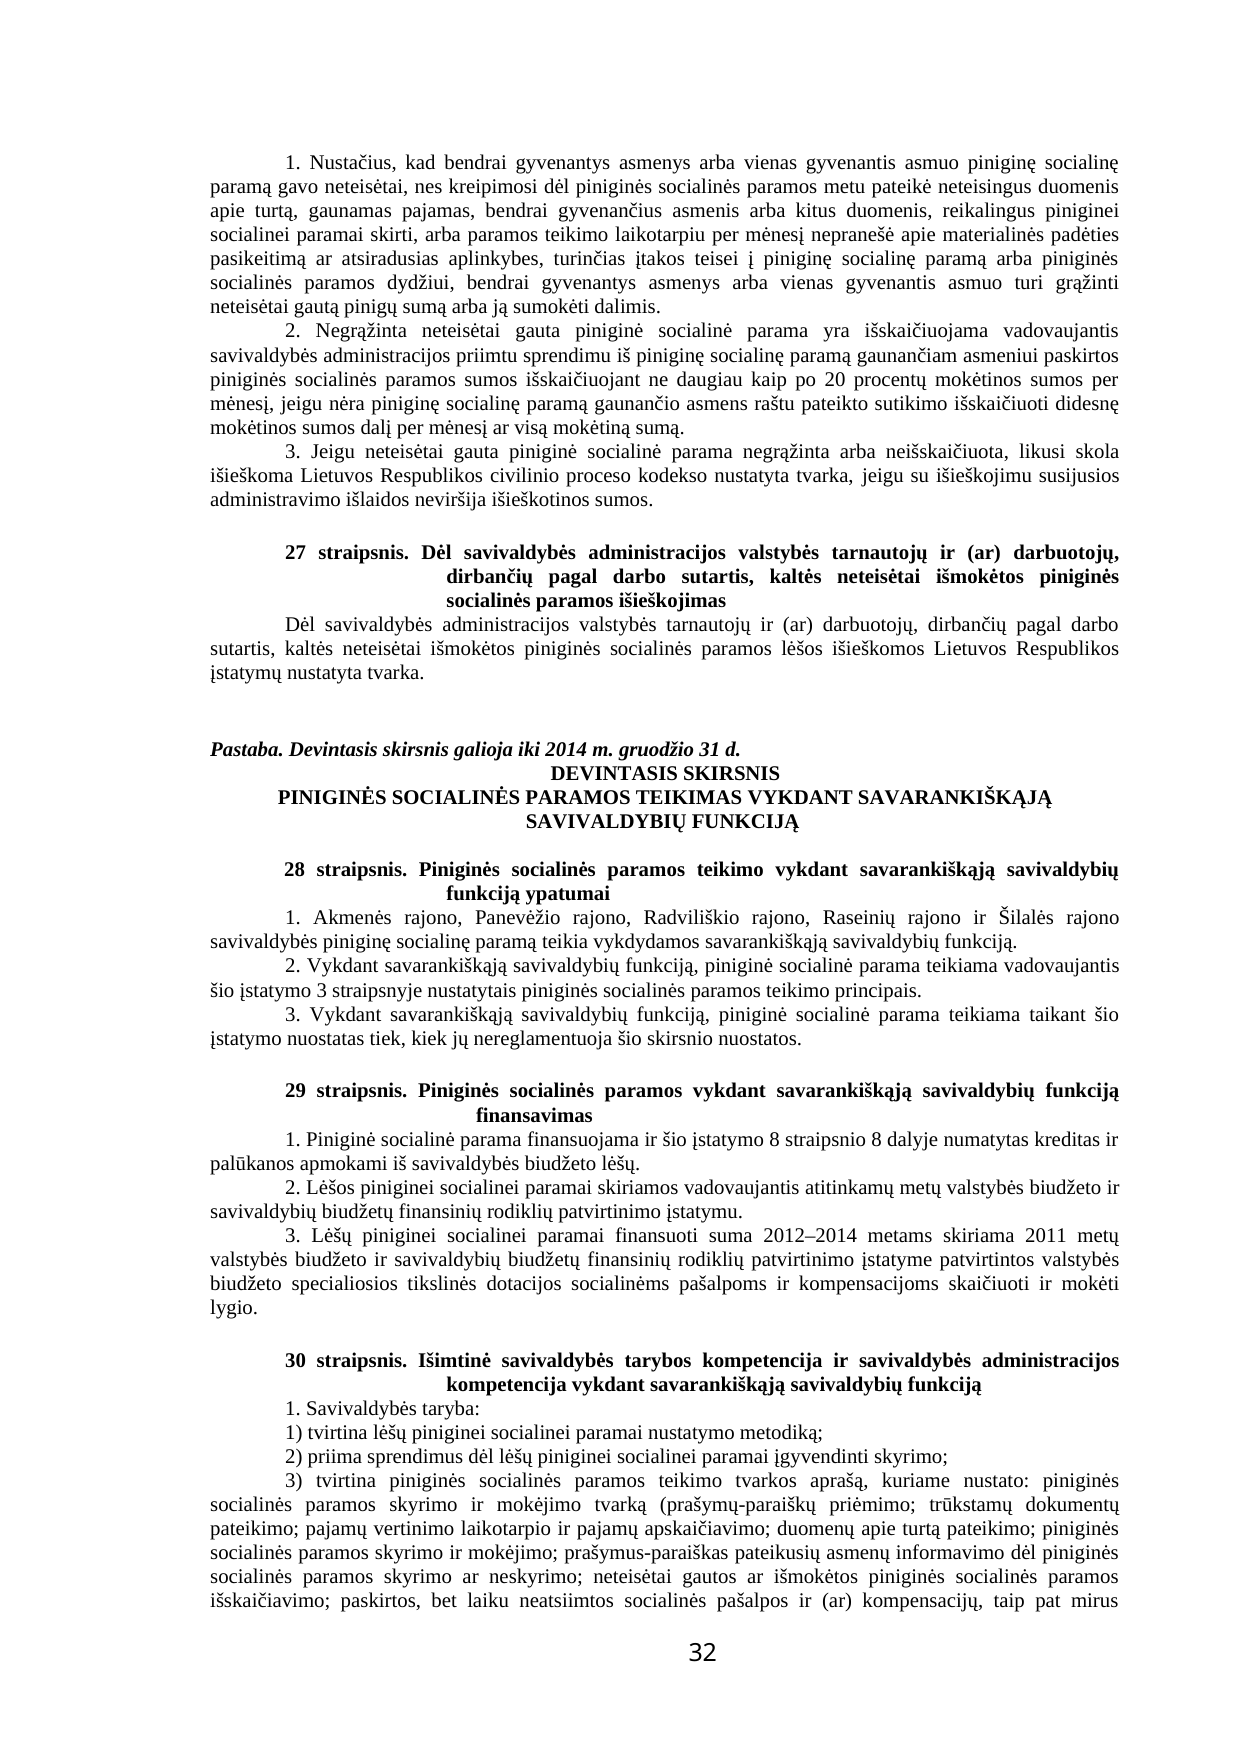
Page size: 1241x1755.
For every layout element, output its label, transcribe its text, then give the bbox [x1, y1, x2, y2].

text 3) tvirtina piniginės socialinės paramos teikimo tvarkos aprašą, kuriame nustato: piniginės socialinės paramos skyrimo ir mokėjimo tvarką (prašymų-paraiškų priėmimo; trūkstamų dokumentų pateikimo; pajamų vertinimo laikotarpio ir pajamų apskaičiavimo; duomenų apie turtą pateikimo; piniginės socialinės paramos skyrimo ir mokėjimo; prašymus-paraiškas pateikusių asmenų informavimo dėl piniginės socialinės paramos skyrimo ar neskyrimo; neteisėtai gautos ar išmokėtos piniginės socialinės paramos išskaičiavimo; paskirtos, bet laiku neatsiimtos socialinės pašalpos ir (ar) kompensacijų, taip pat mirus [210, 1468, 1120, 1612]
text 2. Vykdant savarankiškąją savivaldybių funkciją, piniginė socialinė parama teikiama vadovaujantis šio įstatymo 3 straipsnyje nustatytais piniginės socialinės paramos teikimo principais. [210, 953, 1120, 1002]
text 1) tvirtina lėšų piniginei socialinei paramai nustatymo metodiką; [210, 1420, 1120, 1444]
text PINIGINĖS SOCIALINĖS PARAMOS TEIKIMAS VYKDANT SAVARANKIŠKĄJĄ SAVIVALDYBIŲ FUNKCIJĄ [210, 785, 1120, 833]
text 2) priima sprendimus dėl lėšų piniginei socialinei paramai įgyvendinti skyrimo; [210, 1444, 1120, 1468]
text 3. Lėšų piniginei socialinei paramai finansuoti suma 2012–2014 metams skiriama 2011 metų valstybės biudžeto ir savivaldybių biudžetų finansinių rodiklių patvirtinimo įstatyme patvirtintos valstybės biudžeto specialiosios tikslinės dotacijos socialinėms pašalpoms ir kompensacijoms skaičiuoti ir mokėti lygio. [210, 1223, 1120, 1319]
text 27 straipsnis. Dėl savivaldybės administracijos valstybės tarnautojų ir (ar) darbuotojų, dirbančių pagal darbo sutartis, kaltės neteisėtai išmokėtos piniginės socialinės paramos išieškojimas [285, 540, 1120, 612]
text 3. Vykdant savarankiškąją savivaldybių funkciją, piniginė socialinė parama teikiama taikant šio įstatymo nuostatas tiek, kiek jų nereglamentuoja šio skirsnio nuostatos. [210, 1002, 1120, 1050]
text 1. Piniginė socialinė parama finansuojama ir šio įstatymo 8 straipsnio 8 dalyje numatytas kreditas ir palūkanos apmokami iš savivaldybės biudžeto lėšų. [210, 1127, 1120, 1175]
text 2. Lėšos piniginei socialinei paramai skiriamos vadovaujantis atitinkamų metų valstybės biudžeto ir savivaldybių biudžetų finansinių rodiklių patvirtinimo įstatymu. [210, 1175, 1120, 1223]
text 2. Negrąžinta neteisėtai gauta piniginė socialinė parama yra išskaičiuojama vadovaujantis savivaldybės administracijos priimtu sprendimu iš piniginę socialinę paramą gaunančiam asmeniui paskirtos piniginės socialinės paramos sumos išskaičiuojant ne daugiau kaip po 20 procentų mokėtinos sumos per mėnesį, jeigu nėra piniginę socialinę paramą gaunančio asmens raštu pateikto sutikimo išskaičiuoti didesnę mokėtinos sumos dalį per mėnesį ar visą mokėtiną sumą. [210, 318, 1120, 439]
text 1. Savivaldybės taryba: [210, 1396, 1120, 1420]
text 1. Akmenės rajono, Panevėžio rajono, Radviliškio rajono, Raseinių rajono ir Šilalės rajono savivaldybės piniginę socialinę paramą teikia vykdydamos savarankiškąją savivaldybių funkciją. [210, 905, 1120, 953]
text 29 straipsnis. Piniginės socialinės paramos vykdant savarankiškąją savivaldybių funkciją finansavimas [285, 1078, 1120, 1127]
text Pastaba. Devintasis skirsnis galioja iki 2014 m. gruodžio 31 d. [210, 737, 1120, 761]
text DEVINTASIS SKIRSNIS [210, 761, 1120, 785]
text 1. Nustačius, kad bendrai gyvenantys asmenys arba vienas gyvenantis asmuo piniginę socialinę paramą gavo neteisėtai, nes kreipimosi dėl piniginės socialinės paramos metu pateikė neteisingus duomenis apie turtą, gaunamas pajamas, bendrai gyvenančius asmenis arba kitus duomenis, reikalingus piniginei socialinei paramai skirti, arba paramos teikimo laikotarpiu per mėnesį nepranešė apie materialinės padėties pasikeitimą ar atsiradusias aplinkybes, turinčias įtakos teisei į piniginę socialinę paramą arba piniginės socialinės paramos dydžiui, bendrai gyvenantys asmenys arba vienas gyvenantis asmuo turi grąžinti neteisėtai gautą pinigų sumą arba ją sumokėti dalimis. [210, 150, 1120, 318]
text 30 straipsnis. Išimtinė savivaldybės tarybos kompetencija ir savivaldybės administracijos kompetencija vykdant savarankiškąją savivaldybių funkciją [285, 1348, 1120, 1396]
text 28 straipsnis. Piniginės socialinės paramos teikimo vykdant savarankiškąją savivaldybių funkciją ypatumai [284, 857, 1120, 905]
text 3. Jeigu neteisėtai gauta piniginė socialinė parama negrąžinta arba neišskaičiuota, likusi skola išieškoma Lietuvos Respublikos civilinio proceso kodekso nustatyta tvarka, jeigu su išieškojimu susijusios administravimo išlaidos neviršija išieškotinos sumos. [210, 439, 1120, 511]
text Dėl savivaldybės administracijos valstybės tarnautojų ir (ar) darbuotojų, dirbančių pagal darbo sutartis, kaltės neteisėtai išmokėtos piniginės socialinės paramos lėšos išieškomos Lietuvos Respublikos įstatymų nustatyta tvarka. [210, 612, 1120, 684]
